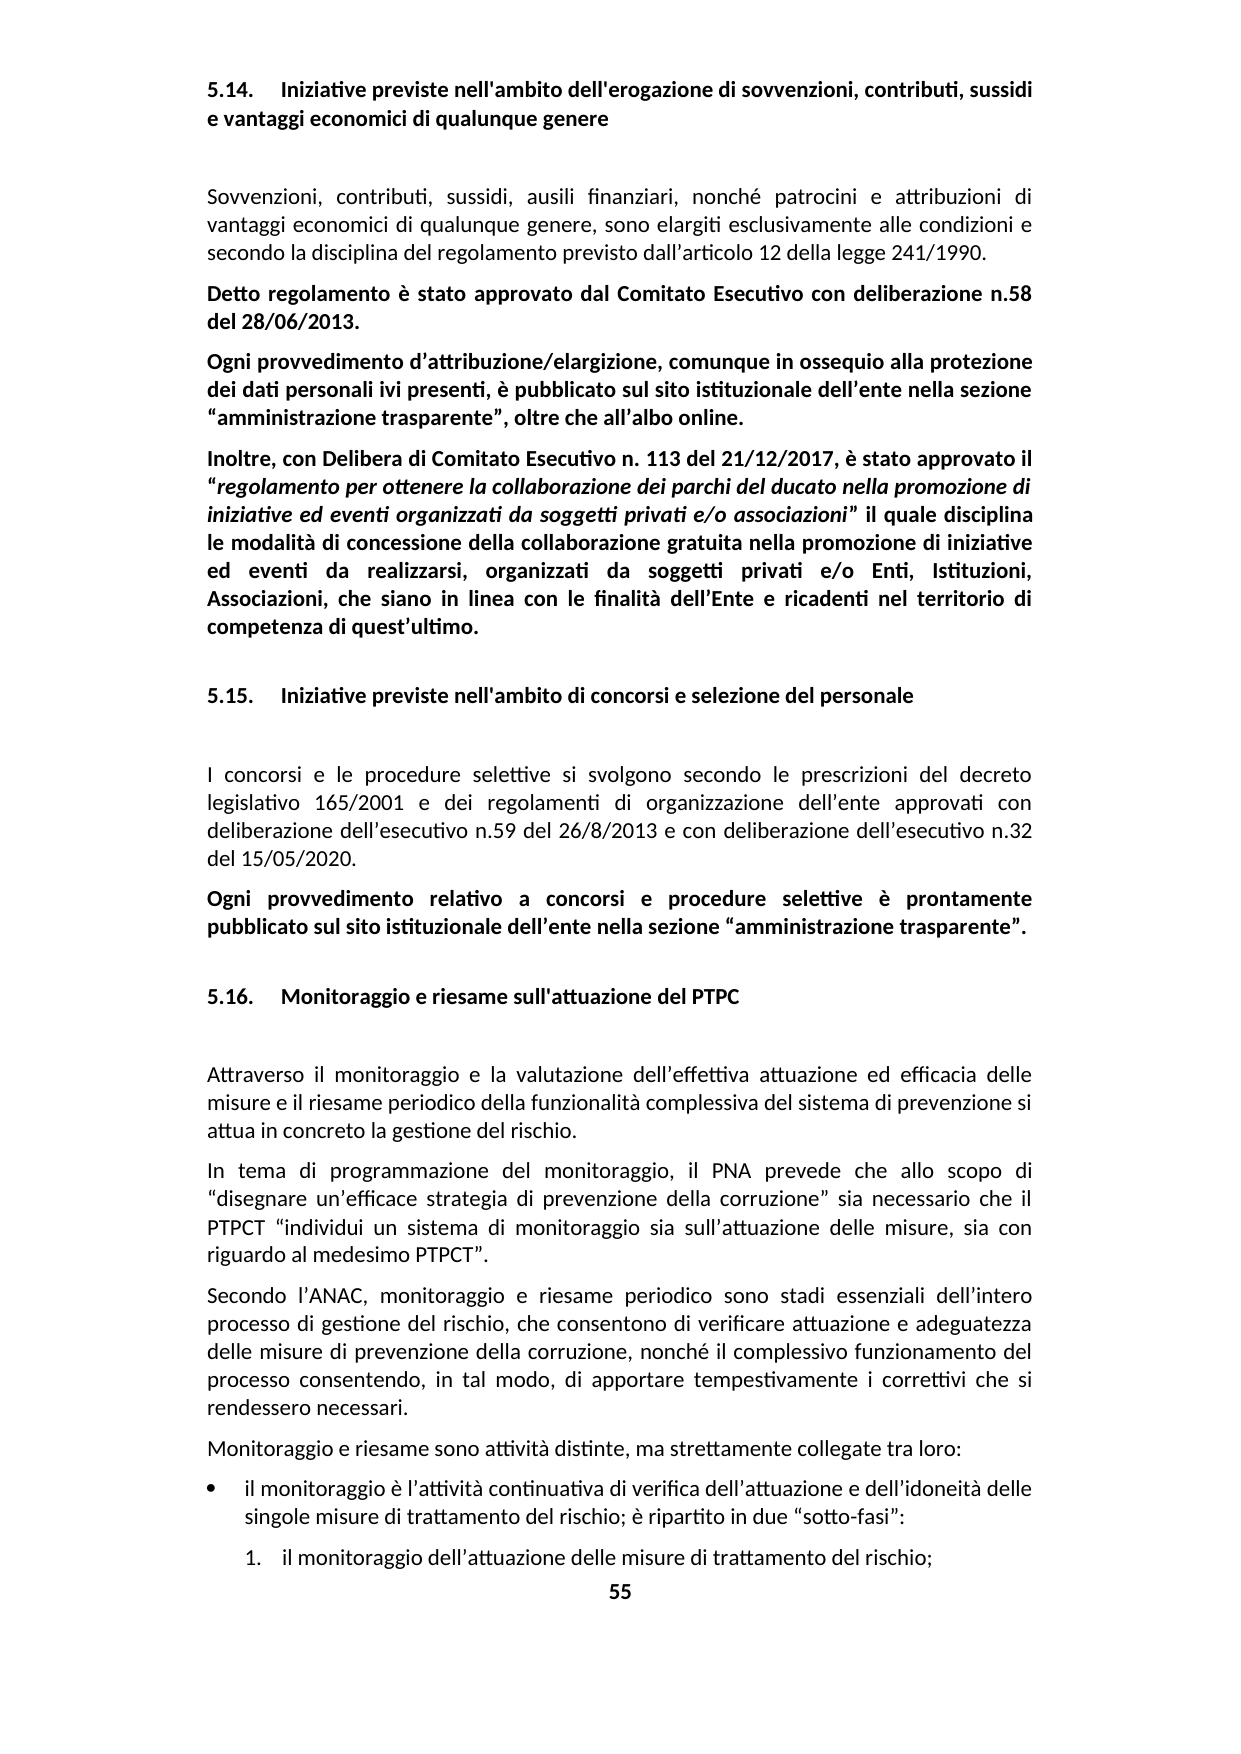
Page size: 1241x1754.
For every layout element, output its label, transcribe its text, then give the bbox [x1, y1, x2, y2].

text Ogni provvedimento d’attribuzione/elargizione, comunque in ossequio alla protezione dei dati personali ivi presenti, è pubblicato sul sito istituzionale dell’ente nella sezione “amministrazione trasparente”, oltre che all’albo online. [207, 347, 1033, 431]
list Monitoraggio e riesame sull'attuazione del PTPC [207, 981, 1033, 1010]
text I concorsi e le procedure selettive si svolgono secondo le prescrizioni del decreto legislativo 165/2001 e dei regolamenti di organizzazione dell’ente approvati con deliberazione dell’esecutivo n.59 del 26/8/2013 e con deliberazione dell’esecutivo n.32 del 15/05/2020. [207, 760, 1033, 872]
text Secondo l’ANAC, monitoraggio e riesame periodico sono stadi essenziali dell’intero processo di gestione del rischio, che consentono di verificare attuazione e adeguatezza delle misure di prevenzione della corruzione, nonché il complessivo funzionamento del processo consentendo, in tal modo, di apportare tempestivamente i correttivi che si rendessero necessari. [207, 1281, 1033, 1421]
list il monitoraggio dell’attuazione delle misure di trattamento del rischio; [244, 1543, 1033, 1571]
text Sovvenzioni, contributi, sussidi, ausili finanziari, nonché patrocini e attribuzioni di vantaggi economici di qualunque genere, sono elargiti esclusivamente alle condizioni e secondo la disciplina del regolamento previsto dall’articolo 12 della legge 241/1990. [207, 182, 1033, 266]
list il monitoraggio è l’attività continuativa di verifica dell’attuazione e dell’idoneità delle singole misure di trattamento del rischio; è ripartito in due “sotto-fasi”: [207, 1474, 1033, 1530]
text Ogni provvedimento relativo a concorsi e procedure selettive è prontamente pubblicato sul sito istituzionale dell’ente nella sezione “amministrazione trasparente”. [207, 884, 1033, 940]
text Monitoraggio e riesame sono attività distinte, ma strettamente collegate tra loro: [207, 1434, 1033, 1462]
text Attraverso il monitoraggio e la valutazione dell’effettiva attuazione ed efficacia delle misure e il riesame periodico della funzionalità complessiva del sistema di prevenzione si attua in concreto la gestione del rischio. [207, 1060, 1033, 1144]
text Detto regolamento è stato approvato dal Comitato Esecutivo con deliberazione n.58 del 28/06/2013. [207, 279, 1033, 335]
text Inoltre, con Delibera di Comitato Esecutivo n. 113 del 21/12/2017, è stato approvato il “regolamento per ottenere la collaborazione dei parchi del ducato nella promozione di iniziative ed eventi organizzati da soggetti privati e/o associazioni” il quale disciplina le modalità di concessione della collaborazione gratuita nella promozione di iniziative ed eventi da realizzarsi, organizzati da soggetti privati e/o Enti, Istituzioni, Associazioni, che siano in linea con le finalità dell’Ente e ricadenti nel territorio di competenza di quest’ultimo. [207, 444, 1033, 640]
list Iniziative previste nell'ambito dell'erogazione di sovvenzioni, contributi, sussidi e vantaggi economici di qualunque genere [207, 74, 1033, 132]
list Iniziative previste nell'ambito di concorsi e selezione del personale [207, 681, 1033, 710]
text In tema di programmazione del monitoraggio, il PNA prevede che allo scopo di “disegnare un’efficace strategia di prevenzione della corruzione” sia necessario che il PTPCT “individui un sistema di monitoraggio sia sull’attuazione delle misure, sia con riguardo al medesimo PTPCT”. [207, 1157, 1033, 1269]
